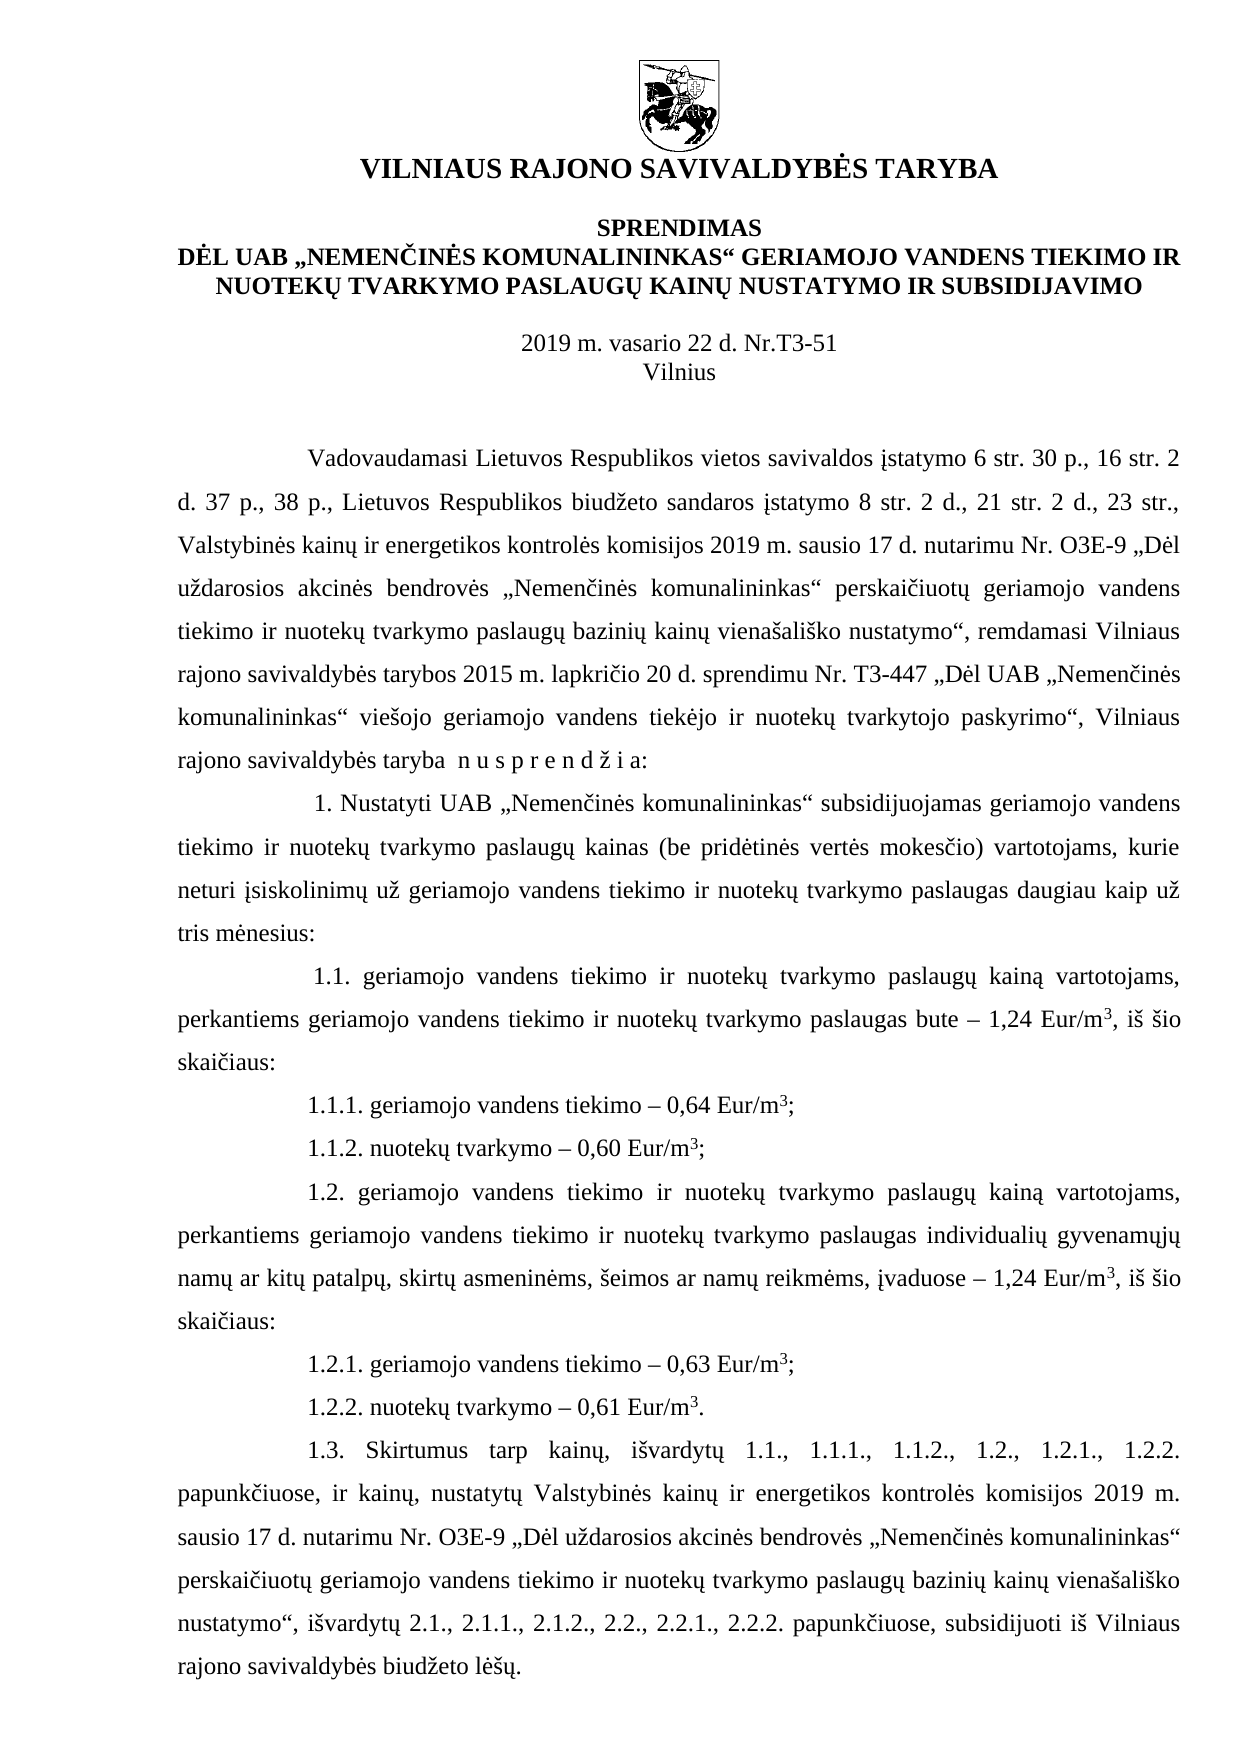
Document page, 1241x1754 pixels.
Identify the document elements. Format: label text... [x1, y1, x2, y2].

text 2019 m. vasario 22 d. Nr.T3-51 [177, 328, 1181, 357]
text 1.2. geriamojo vandens tiekimo ir nuotekų tvarkymo paslaugų kainą vartotojams, perkantiems geriamojo vandens tiekimo ir nuotekų tvarkymo paslaugas individualių gyvenamųjų namų ar kitų patalpų, skirtų asmeninėms, šeimos ar namų reikmėms, įvaduose – 1,24 Eur/m3, iš šio skaičiaus: [177, 1177, 1181, 1335]
text 1. Nustatyti UAB „Nemenčinės komunalininkas“ subsidijuojamas geriamojo vandens tiekimo ir nuotekų tvarkymo paslaugų kainas (be pridėtinės vertės mokesčio) vartotojams, kurie neturi įsiskolinimų už geriamojo vandens tiekimo ir nuotekų tvarkymo paslaugas daugiau kaip už tris mėnesius: [177, 788, 1181, 947]
text DĖL UAB „NEMENČINĖS KOMUNALININKAS“ GERIAMOJO VANDENS TIEKIMO IR NUOTEKŲ TVARKYMO PASLAUGŲ KAINŲ NUSTATYMO IR SUBSIDIJAVIMO [177, 242, 1181, 300]
text 1.2.1. geriamojo vandens tiekimo – 0,63 Eur/m3; [177, 1349, 1181, 1378]
text 1.1. geriamojo vandens tiekimo ir nuotekų tvarkymo paslaugų kainą vartotojams, perkantiems geriamojo vandens tiekimo ir nuotekų tvarkymo paslaugas bute – 1,24 Eur/m3, iš šio skaičiaus: [177, 961, 1181, 1076]
text 1.1.1. geriamojo vandens tiekimo – 0,64 Eur/m3; [177, 1090, 1181, 1119]
text 1.3. Skirtumus tarp kainų, išvardytų 1.1., 1.1.1., 1.1.2., 1.2., 1.2.1., 1.2.2. papunkčiuose, ir kainų, nustatytų Valstybinės kainų ir energetikos kontrolės komisijos 2019 m. sausio 17 d. nutarimu Nr. O3E-9 „Dėl uždarosios akcinės bendrovės „Nemenčinės komunalininkas“ perskaičiuotų geriamojo vandens tiekimo ir nuotekų tvarkymo paslaugų bazinių kainų vienašališko nustatymo“, išvardytų 2.1., 2.1.1., 2.1.2., 2.2., 2.2.1., 2.2.2. papunkčiuose, subsidijuoti iš Vilniaus rajono savivaldybės biudžeto lėšų. [177, 1435, 1181, 1680]
text Vadovaudamasi Lietuvos Respublikos vietos savivaldos įstatymo 6 str. 30 p., 16 str. 2 d. 37 p., 38 p., Lietuvos Respublikos biudžeto sandaros įstatymo 8 str. 2 d., 21 str. 2 d., 23 str., Valstybinės kainų ir energetikos kontrolės komisijos 2019 m. sausio 17 d. nutarimu Nr. O3E-9 „Dėl uždarosios akcinės bendrovės „Nemenčinės komunalininkas“ perskaičiuotų geriamojo vandens tiekimo ir nuotekų tvarkymo paslaugų bazinių kainų vienašališko nustatymo“, remdamasi Vilniaus rajono savivaldybės tarybos 2015 m. lapkričio 20 d. sprendimu Nr. T3-447 „Dėl UAB „Nemenčinės komunalininkas“ viešojo geriamojo vandens tiekėjo ir nuotekų tvarkytojo paskyrimo“, Vilniaus rajono savivaldybės taryba n u s p r e n d ž i a: [177, 443, 1181, 774]
text 1.1.2. nuotekų tvarkymo – 0,60 Eur/m3; [177, 1133, 1181, 1162]
text 1.2.2. nuotekų tvarkymo – 0,61 Eur/m3. [177, 1392, 1181, 1421]
text VILNIAUS RAJONO SAVIVALDYBĖS TARYBA [177, 151, 1181, 185]
text Vilnius [177, 357, 1181, 386]
text SPRENDIMAS [177, 213, 1181, 242]
